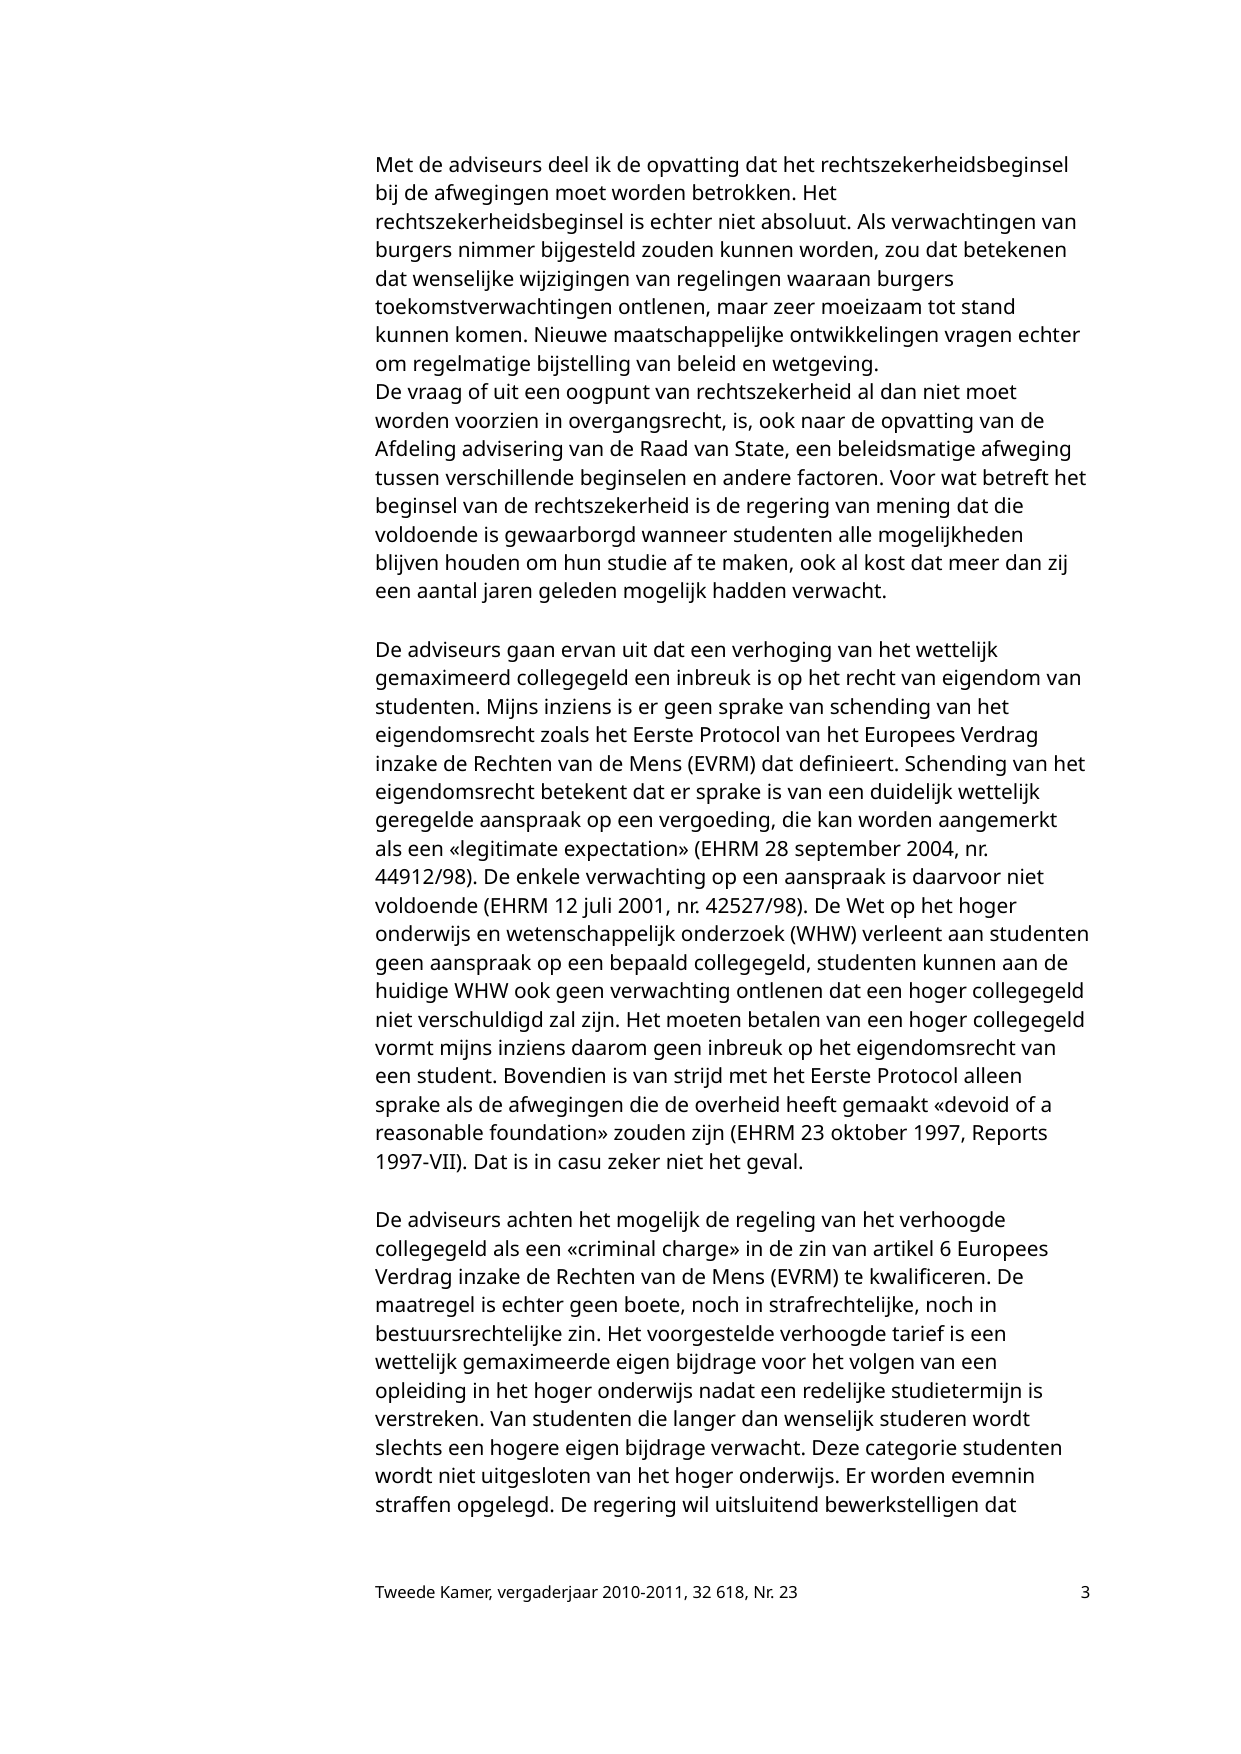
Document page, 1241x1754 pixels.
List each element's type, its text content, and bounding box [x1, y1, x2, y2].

text Met de adviseurs deel ik de opvatting dat het rechtszekerheidsbeginsel bij de afwegingen moet worden betrokken. Het rechtszekerheidsbeginsel is echter niet absoluut. Als verwachtingen van burgers nimmer bijgesteld zouden kunnen worden, zou dat betekenen dat wenselijke wijzigingen van regelingen waaraan burgers toekomstverwachtingen ontlenen, maar zeer moeizaam tot stand kunnen komen. Nieuwe maatschappelijke ontwikkelingen vragen echter om regelmatige bijstelling van beleid en wetgeving. [375, 150, 1090, 377]
text De adviseurs gaan ervan uit dat een verhoging van het wettelijk gemaximeerd collegegeld een inbreuk is op het recht van eigendom van studenten. Mijns inziens is er geen sprake van schending van het eigendomsrecht zoals het Eerste Protocol van het Europees Verdrag inzake de Rechten van de Mens (EVRM) dat definieert. Schending van het eigendomsrecht betekent dat er sprake is van een duidelijk wettelijk geregelde aanspraak op een vergoeding, die kan worden aangemerkt als een «legitimate expectation» (EHRM 28 september 2004, nr. 44912/98). De enkele verwachting op een aanspraak is daarvoor niet voldoende (EHRM 12 juli 2001, nr. 42527/98). De Wet op het hoger onderwijs en wetenschappelijk onderzoek (WHW) verleent aan studenten geen aanspraak op een bepaald collegegeld, studenten kunnen aan de huidige WHW ook geen verwachting ontlenen dat een hoger collegegeld niet verschuldigd zal zijn. Het moeten betalen van een hoger collegegeld vormt mijns inziens daarom geen inbreuk op het eigendomsrecht van een student. Bovendien is van strijd met het Eerste Protocol alleen sprake als de afwegingen die de overheid heeft gemaakt «devoid of a reasonable foundation» zouden zijn (EHRM 23 oktober 1997, Reports 1997-VII). Dat is in casu zeker niet het geval. [375, 635, 1090, 1175]
text De vraag of uit een oogpunt van rechtszekerheid al dan niet moet worden voorzien in overgangsrecht, is, ook naar de opvatting van de Afdeling advisering van de Raad van State, een beleidsmatige afweging tussen verschillende beginselen en andere factoren. Voor wat betreft het beginsel van de rechtszekerheid is de regering van mening dat die voldoende is gewaarborgd wanneer studenten alle mogelijkheden blijven houden om hun studie af te maken, ook al kost dat meer dan zij een aantal jaren geleden mogelijk hadden verwacht. [375, 377, 1090, 605]
text De adviseurs achten het mogelijk de regeling van het verhoogde collegegeld als een «criminal charge» in de zin van artikel 6 Europees Verdrag inzake de Rechten van de Mens (EVRM) te kwalificeren. De maatregel is echter geen boete, noch in strafrechtelijke, noch in bestuursrechtelijke zin. Het voorgestelde verhoogde tarief is een wettelijk gemaximeerde eigen bijdrage voor het volgen van een opleiding in het hoger onderwijs nadat een redelijke studietermijn is verstreken. Van studenten die langer dan wenselijk studeren wordt slechts een hogere eigen bijdrage verwacht. Deze categorie studenten wordt niet uitgesloten van het hoger onderwijs. Er worden evemnin straffen opgelegd. De regering wil uitsluitend bewerkstelligen dat [375, 1205, 1090, 1518]
